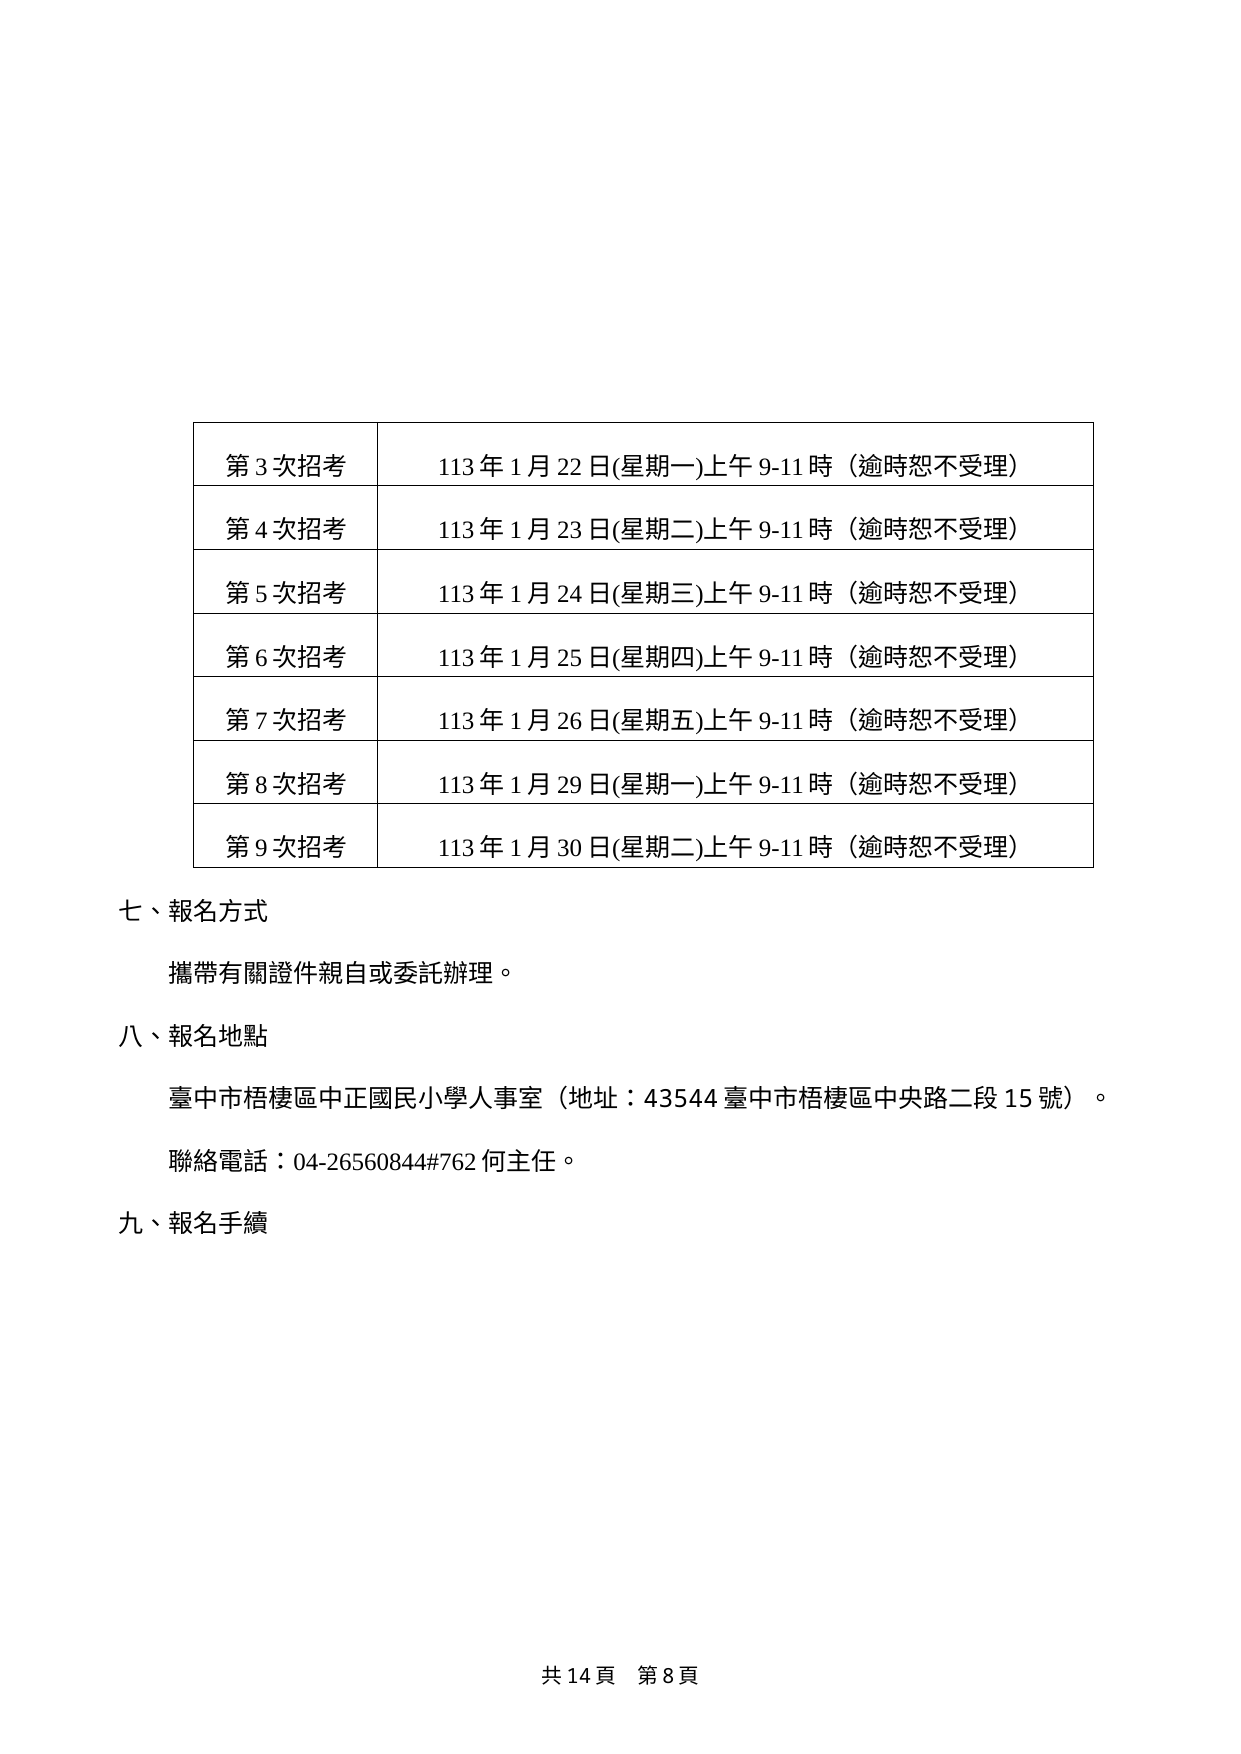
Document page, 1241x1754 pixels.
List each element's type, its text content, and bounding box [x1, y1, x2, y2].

table_cell 113年1月29日(星期一)上午9-11時（逾時恕不受理） [378, 741, 1093, 803]
table_cell 第3次招考 [194, 423, 377, 485]
table_cell 第7次招考 [194, 677, 377, 739]
text 聯絡電話：04-26560844#762何主任。 [168, 1118, 1122, 1180]
table_cell 113年1月30日(星期二)上午9-11時（逾時恕不受理） [378, 804, 1093, 867]
table_cell 113年1月23日(星期二)上午9-11時（逾時恕不受理） [378, 486, 1093, 549]
table_cell 113年1月24日(星期三)上午9-11時（逾時恕不受理） [378, 550, 1093, 612]
table_cell 113年1月26日(星期五)上午9-11時（逾時恕不受理） [378, 677, 1093, 739]
table_cell 113年1月22日(星期一)上午9-11時（逾時恕不受理） [378, 423, 1093, 485]
table_cell 第6次招考 [194, 614, 377, 676]
table_cell 第5次招考 [194, 550, 377, 612]
table_cell 第8次招考 [194, 741, 377, 803]
text 七、報名方式 攜帶有關證件親自或委託辦理。 [118, 868, 1122, 993]
table_cell 第4次招考 [194, 486, 377, 549]
text 八、報名地點 臺中市梧棲區中正國民小學人事室（地址：43544臺中市梧棲區中央路二段15號）。 [118, 993, 1122, 1118]
table_cell 第9次招考 [194, 804, 377, 867]
table_cell 113年1月25日(星期四)上午9-11時（逾時恕不受理） [378, 614, 1093, 676]
text 九、報名手續 [118, 1180, 1122, 1243]
